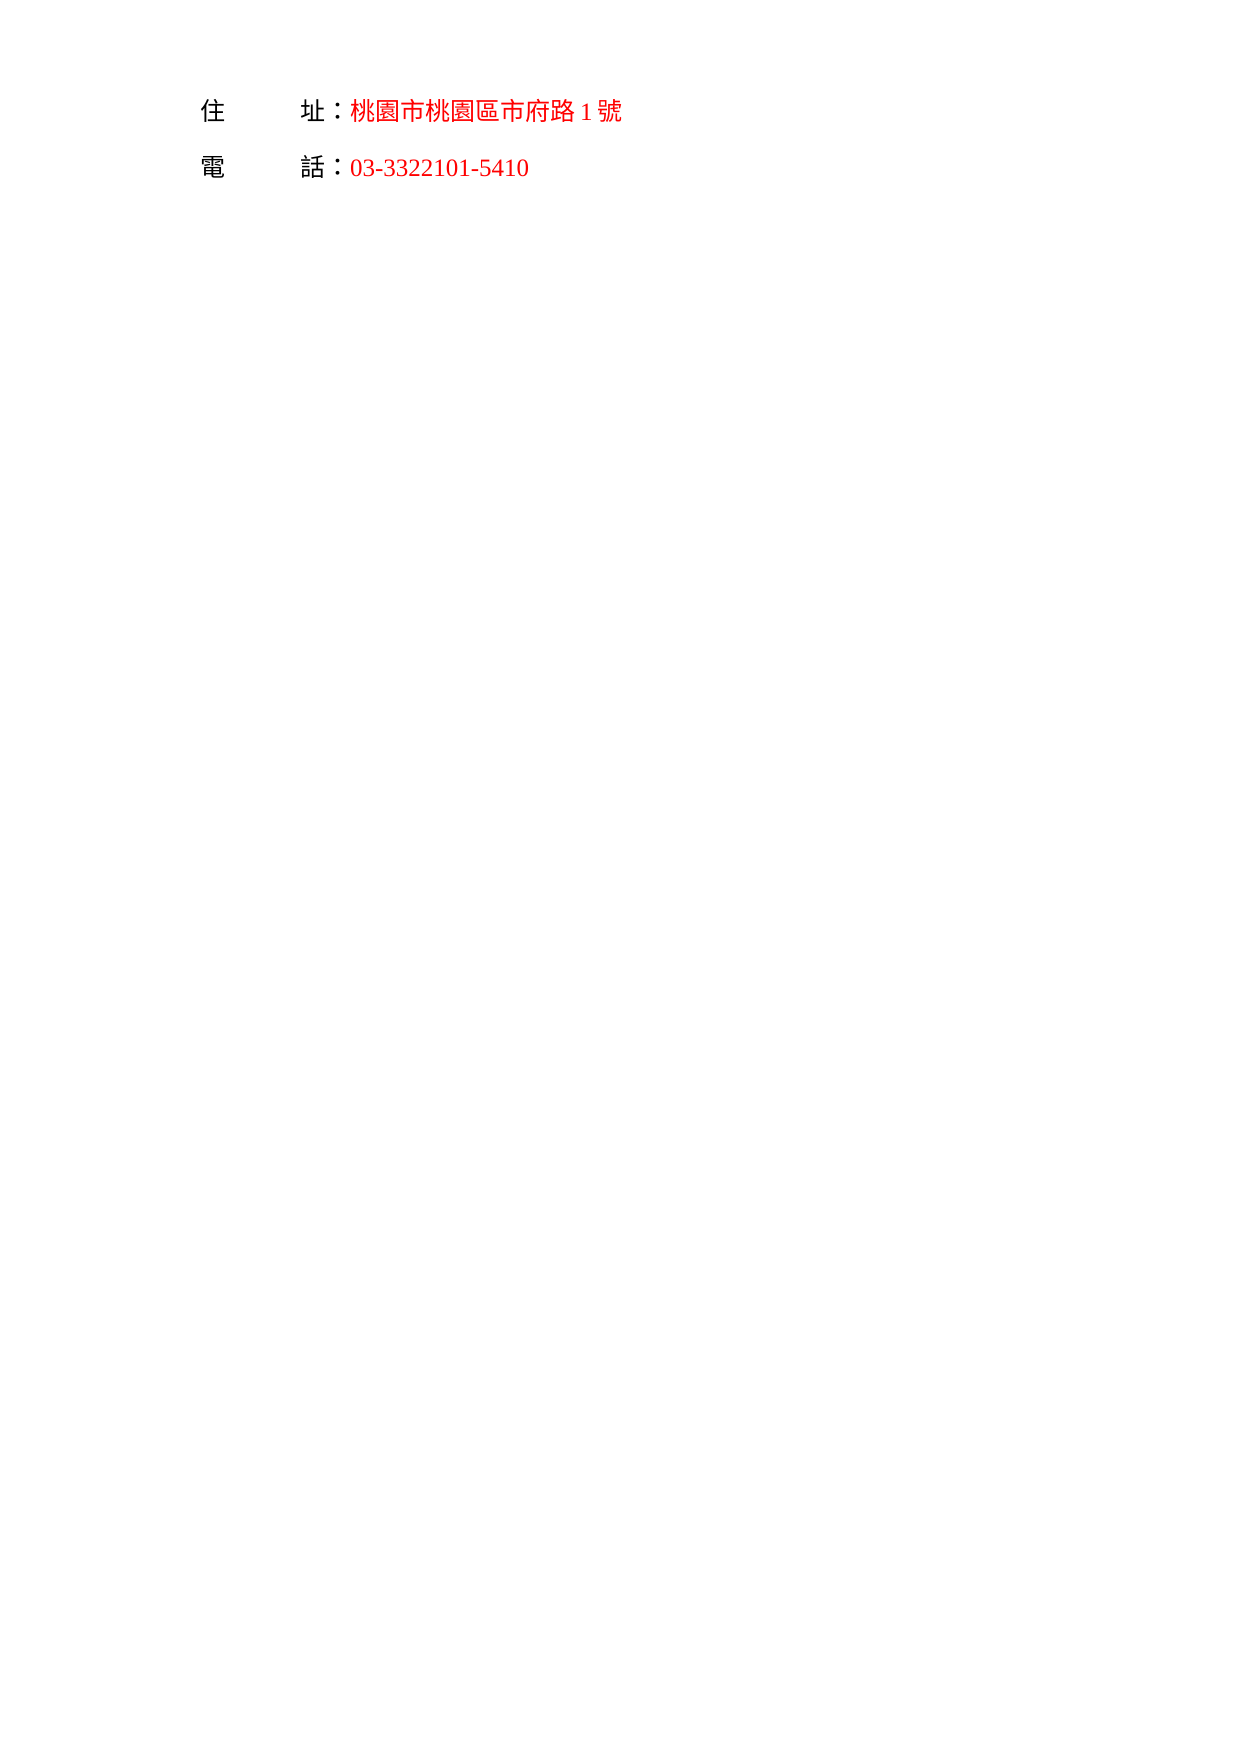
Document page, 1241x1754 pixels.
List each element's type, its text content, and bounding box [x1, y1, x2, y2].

text 電 話：03-3322101-5410 [200, 147, 1137, 184]
text 住 址：桃園市桃園區市府路1號 [200, 90, 1137, 128]
